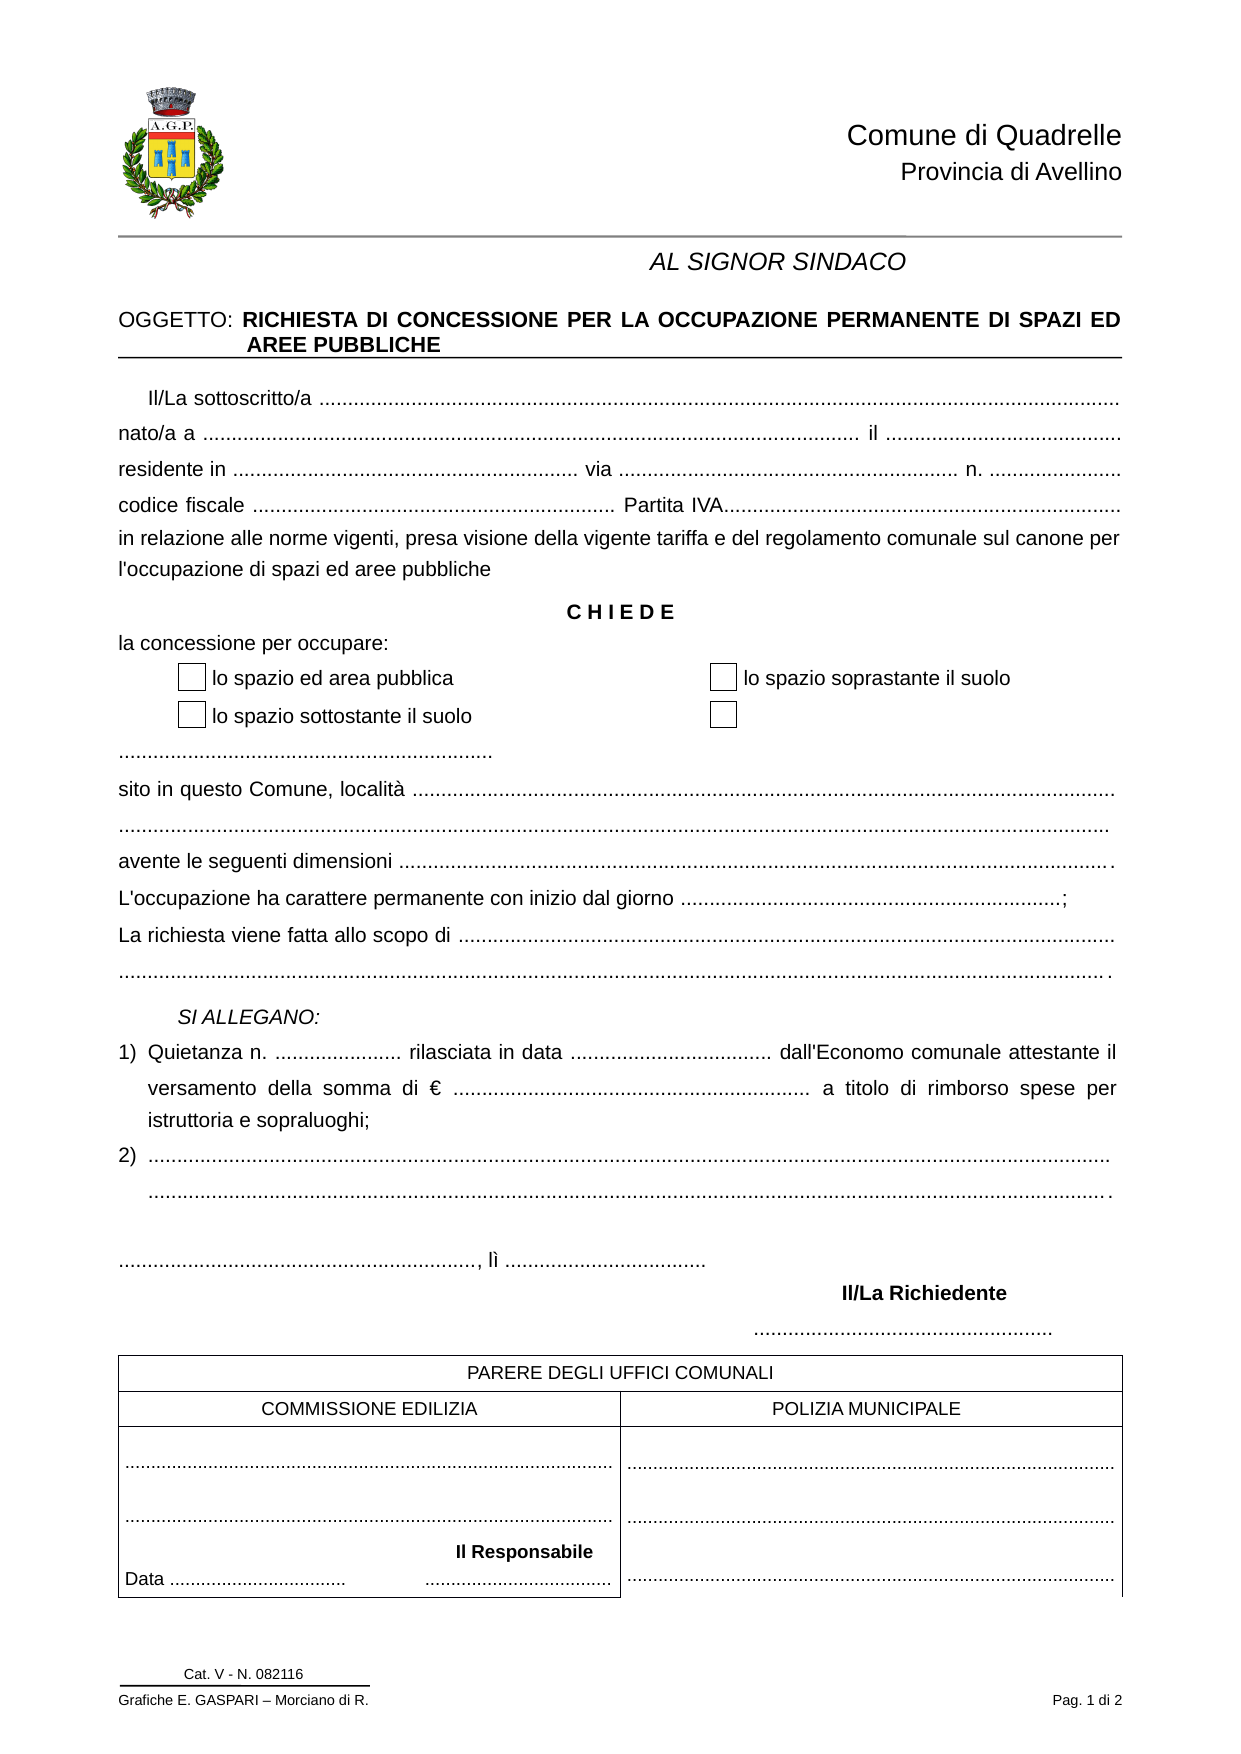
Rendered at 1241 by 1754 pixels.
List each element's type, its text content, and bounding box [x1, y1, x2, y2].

text la concessione per occupare: [118, 631, 1117, 655]
text SI ALLEGANO: [118, 1005, 1117, 1029]
text AL SIGNOR SINDACO [650, 247, 1122, 276]
text .............................................................., lì ................................... [118, 1244, 1117, 1272]
text lo spazio ed area pubblica lo spazio soprastante il suolo [118, 662, 1117, 691]
text OGGETTO: RICHIESTA DI CONCESSIONE PER LA OCCUPAZIONE PERMANENTE DI SPAZI ED AREE PUBBLICHE [118, 307, 1122, 356]
table_cell .............................................................................................. [621, 1481, 1122, 1535]
text L'occupazione ha carattere permanente con inizio dal giorno ..................................................................; [118, 882, 1117, 911]
table_cell COMMISSIONE EDILIZIA [119, 1392, 620, 1426]
text Provincia di Avellino [224, 157, 1122, 185]
text lo spazio sottostante il suolo ................................................................. [118, 700, 1117, 764]
text sito in questo Comune, località .......................................................................................................................... ............................................................................................................................................................................ avente le seguenti dimensioni ............................................................................................................................ [118, 773, 1117, 873]
table_cell .............................................................................................. [119, 1427, 620, 1481]
table_cell Il Responsabile Data .................................. .................................... [119, 1535, 620, 1597]
text .................................................... [753, 1312, 1117, 1341]
subtitle Il/La Richiedente [842, 1281, 1117, 1305]
list ....................................................................................................................................................................... ....................................................................................................................................................................... [118, 1139, 1117, 1204]
text La richiesta viene fatta allo scopo di .................................................................................................................. ............................................................................................................................................................................ [118, 919, 1117, 984]
table_header PARERE DEGLI UFFICI COMUNALI [119, 1356, 1122, 1391]
text Comune di Quadrelle [224, 118, 1122, 152]
picture [122, 87, 224, 219]
table_cell .............................................................................................. [621, 1535, 1122, 1597]
table_cell .............................................................................................. [621, 1427, 1122, 1481]
subtitle C H I E D E [118, 600, 1122, 624]
text Il/La sottoscritto/a ........................................................................................................................................... nato/a a .................................................................................................................. il ......................................... residente in ............................................................ via ........................................................... n. ....................... codice fiscale ............................................................... Partita IVA..................................................................... in relazione alle norme vigenti, presa visione della vigente tariffa e del regolamento comunale sul canone per l'occupazione di spazi ed aree pubbliche [118, 382, 1122, 580]
table_cell POLIZIA MUNICIPALE [621, 1392, 1122, 1426]
table_cell .............................................................................................. [119, 1481, 620, 1535]
list Quietanza n. ...................... rilasciata in data ................................... dall'Economo comunale attestante il versamento della somma di € .............................................................. a titolo di rimborso spese per istruttoria e sopraluoghi; [118, 1036, 1117, 1132]
